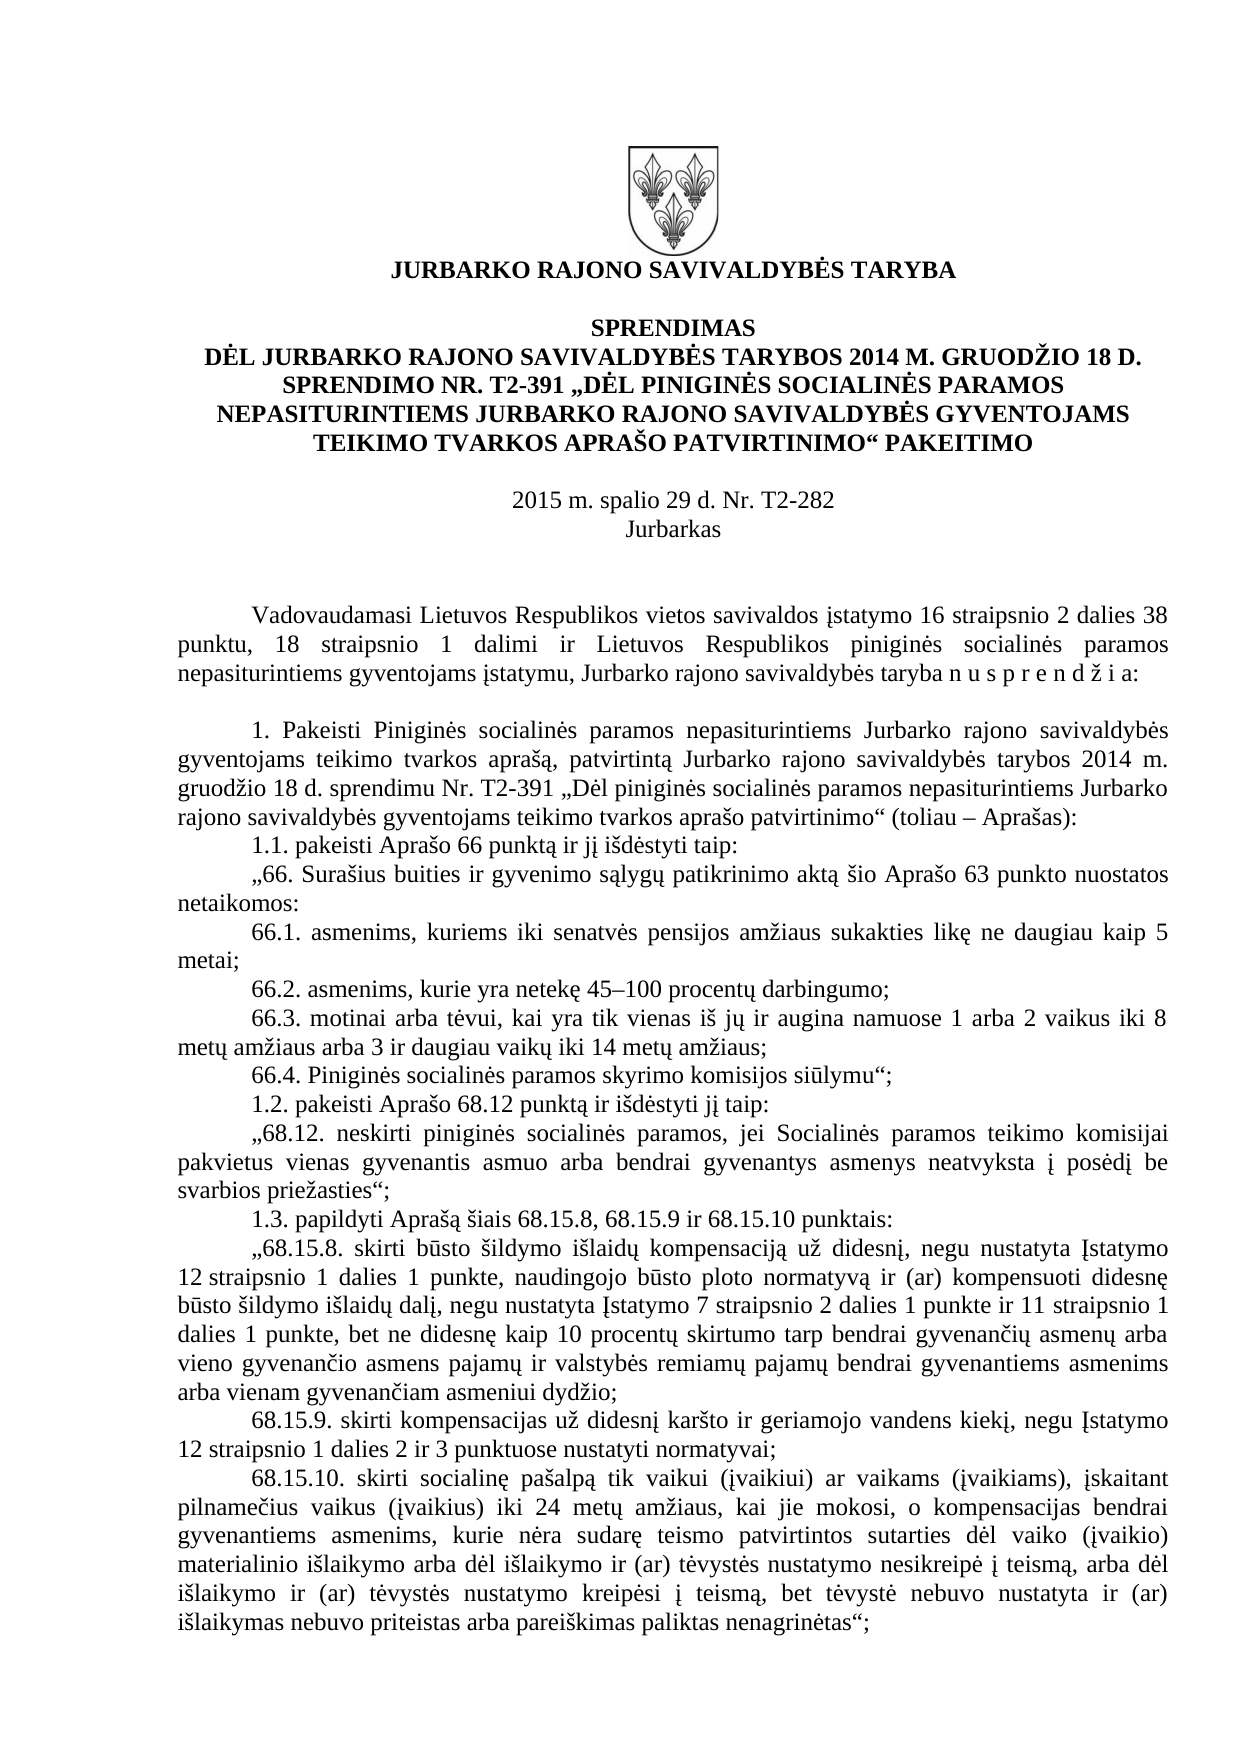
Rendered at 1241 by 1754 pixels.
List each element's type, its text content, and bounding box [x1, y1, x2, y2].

text 68.15.9. skirti kompensacijas už didesnį karšto ir geriamojo vandens kiekį, negu Įstatymo 12 straipsnio 1 dalies 2 ir 3 punktuose nustatyti normatyvai; [177, 1406, 1169, 1463]
text Vadovaudamasi Lietuvos Respublikos vietos savivaldos įstatymo 16 straipsnio 2 dalies 38 punktu, 18 straipsnio 1 dalimi ir Lietuvos Respublikos piniginės socialinės paramos nepasiturintiems gyventojams įstatymu, Jurbarko rajono savivaldybės taryba n u s p r e n d ž i a: [177, 601, 1169, 687]
text 68.15.10. skirti socialinę pašalpą tik vaikui (įvaikiui) ar vaikams (įvaikiams), įskaitant pilnamečius vaikus (įvaikius) iki 24 metų amžiaus, kai jie mokosi, o kompensacijas bendrai gyvenantiems asmenims, kurie nėra sudarę teismo patvirtintos sutarties dėl vaiko (įvaikio) materialinio išlaikymo arba dėl išlaikymo ir (ar) tėvystės nustatymo nesikreipė į teismą, arba dėl išlaikymo ir (ar) tėvystės nustatymo kreipėsi į teismą, bet tėvystė nebuvo nustatyta ir (ar) išlaikymas nebuvo priteistas arba pareiškimas paliktas nenagrinėtas“; [177, 1463, 1169, 1636]
text 66.3. motinai arba tėvui, kai yra tik vienas iš jų ir augina namuose 1 arba 2 vaikus iki 8 metų amžiaus arba 3 ir daugiau vaikų iki 14 metų amžiaus; [177, 1003, 1169, 1061]
text JURBARKO RAJONO SAVIVALDYBĖS TARYBA [177, 256, 1169, 284]
text 1. Pakeisti Piniginės socialinės paramos nepasiturintiems Jurbarko rajono savivaldybės gyventojams teikimo tvarkos aprašą, patvirtintą Jurbarko rajono savivaldybės tarybos 2014 m. gruodžio 18 d. sprendimu Nr. T2-391 „Dėl piniginės socialinės paramos nepasiturintiems Jurbarko rajono savivaldybės gyventojams teikimo tvarkos aprašo patvirtinimo“ (toliau – Aprašas): [177, 716, 1169, 831]
text 1.3. papildyti Aprašą šiais 68.15.8, 68.15.9 ir 68.15.10 punktais: [251, 1204, 1169, 1233]
text 2015 m. spalio 29 d. Nr. T2-282 [177, 486, 1169, 514]
text „68.15.8. skirti būsto šildymo išlaidų kompensaciją už didesnį, negu nustatyta Įstatymo 12 straipsnio 1 dalies 1 punkte, naudingojo būsto ploto normatyvą ir (ar) kompensuoti didesnę būsto šildymo išlaidų dalį, negu nustatyta Įstatymo 7 straipsnio 2 dalies 1 punkte ir 11 straipsnio 1 dalies 1 punkte, bet ne didesnę kaip 10 procentų skirtumo tarp bendrai gyvenančių asmenų arba vieno gyvenančio asmens pajamų ir valstybės remiamų pajamų bendrai gyvenantiems asmenims arba vienam gyvenančiam asmeniui dydžio; [177, 1233, 1169, 1406]
text SPRENDIMAS [177, 313, 1169, 342]
text 66.1. asmenims, kuriems iki senatvės pensijos amžiaus sukakties likę ne daugiau kaip 5 metai; [177, 917, 1169, 974]
text 66.2. asmenims, kurie yra netekę 45–100 procentų darbingumo; [177, 974, 1169, 1003]
text „68.12. neskirti piniginės socialinės paramos, jei Socialinės paramos teikimo komisijai pakvietus vienas gyvenantis asmuo arba bendrai gyvenantys asmenys neatvyksta į posėdį be svarbios priežasties“; [177, 1118, 1169, 1204]
text „66. Surašius buities ir gyvenimo sąlygų patikrinimo aktą šio Aprašo 63 punkto nuostatos netaikomos: [177, 859, 1169, 917]
text 1.2. pakeisti Aprašo 68.12 punktą ir išdėstyti jį taip: [251, 1089, 1169, 1118]
text Jurbarkas [177, 514, 1169, 543]
text 66.4. Piniginės socialinės paramos skyrimo komisijos siūlymu“; [177, 1061, 1169, 1089]
text 1.1. pakeisti Aprašo 66 punktą ir jį išdėstyti taip: [177, 831, 1169, 859]
text DĖL JURBARKO RAJONO SAVIVALDYBĖS TARYBOS 2014 M. GRUODŽIO 18 D. SPRENDIMO NR. T2-391 „DĖL PINIGINĖS SOCIALINĖS PARAMOS NEPASITURINTIEMS JURBARKO RAJONO SAVIVALDYBĖS GYVENTOJAMS TEIKIMO TVARKOS APRAŠO PATVIRTINIMO“ PAKEITIMO [177, 342, 1169, 457]
